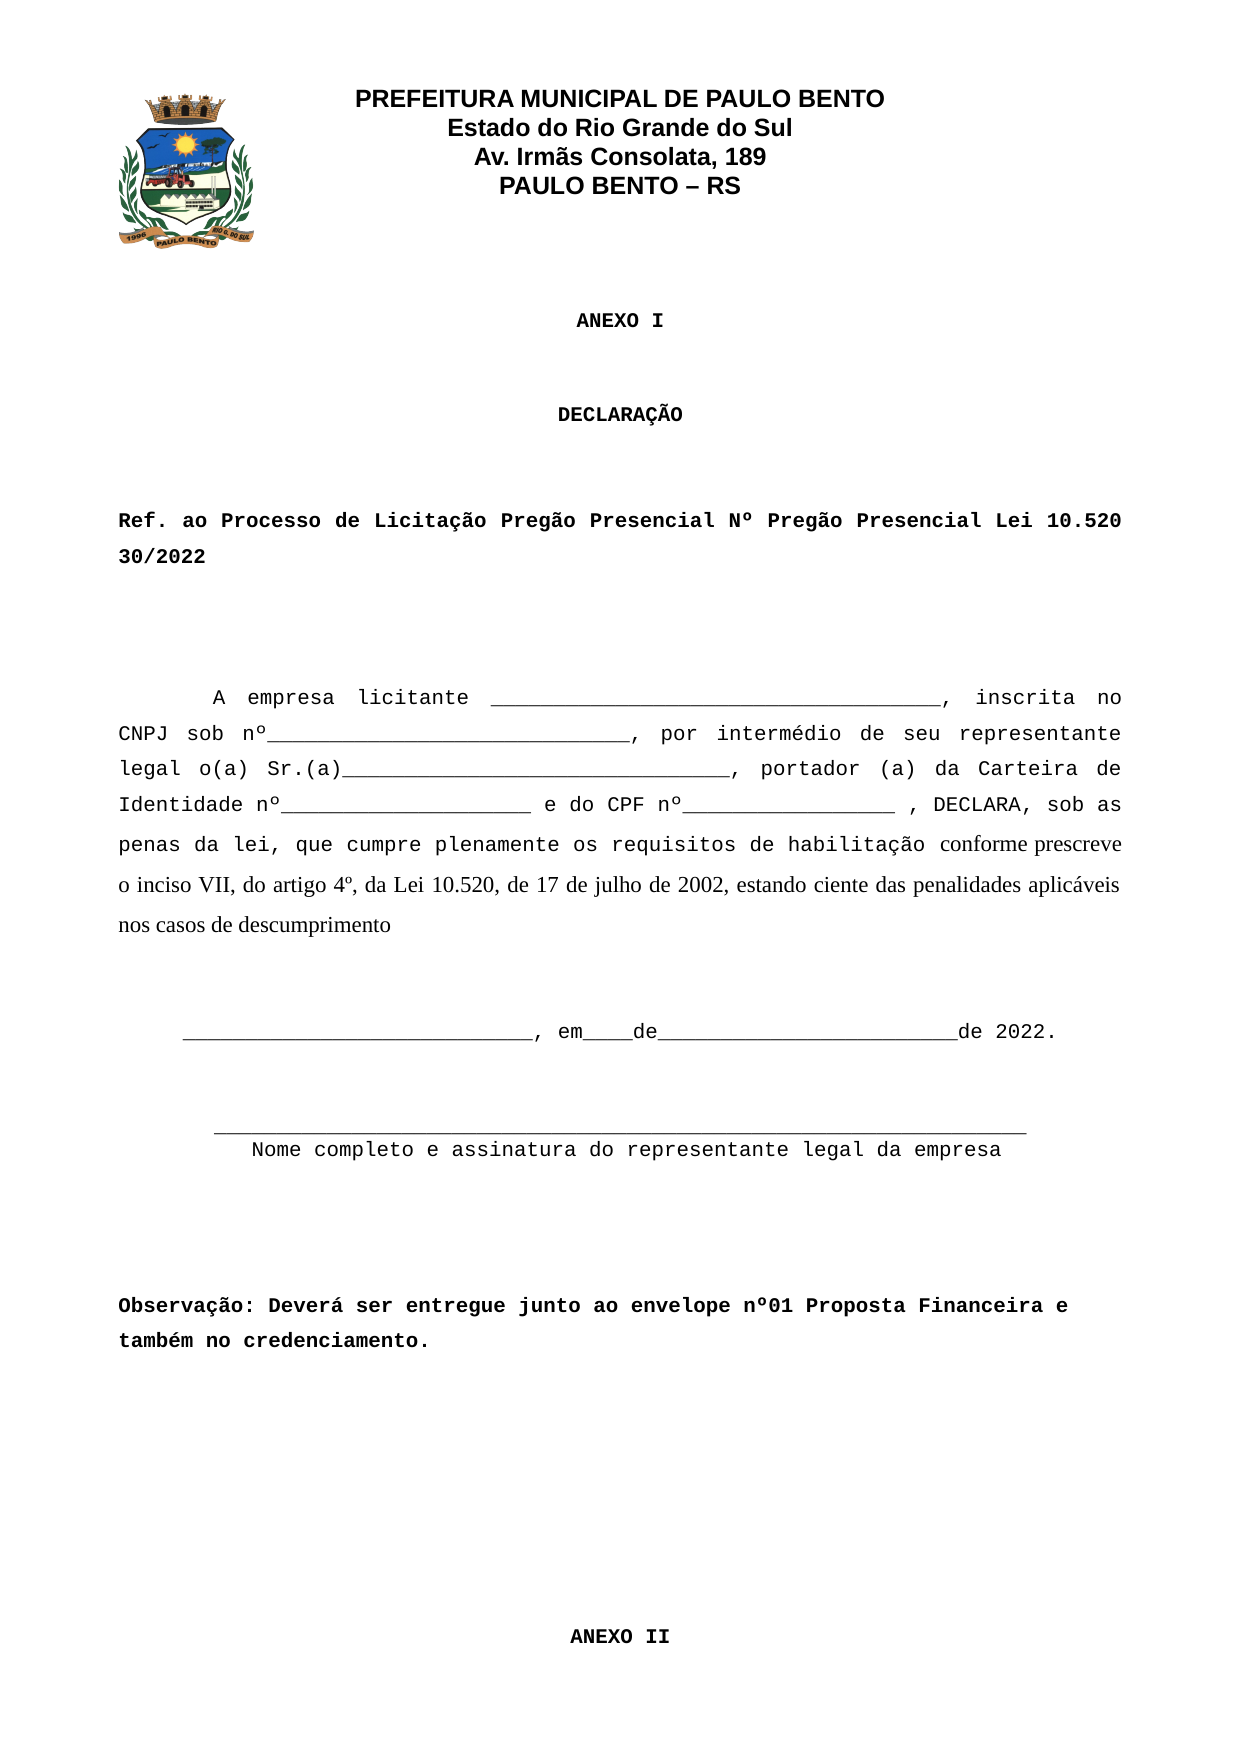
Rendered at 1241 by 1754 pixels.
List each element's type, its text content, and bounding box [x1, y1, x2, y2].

text A empresa licitante ____________________________________, inscrita no CNPJ sob nº_____________________________, por intermédio de seu representante legal o(a) Sr.(a)_______________________________, portador (a) da Carteira de Identidade nº____________________ e do CPF nº_________________ , DECLARA, sob as penas da lei, que cumpre plenamente os requisitos de habilitação conforme prescreve o inciso VII, do artigo 4º, da Lei 10.520, de 17 de julho de 2002, estando ciente das penalidades aplicáveis nos casos de descumprimento [118, 687, 1122, 937]
text Observação: Deverá ser entregue junto ao envelope nº01 Proposta Financeira e também no credenciamento. [118, 1295, 1122, 1354]
text DECLARAÇÃO [118, 404, 1122, 428]
text ANEXO II [118, 1626, 1122, 1650]
text Nome completo e assinatura do representante legal da empresa [118, 1139, 1122, 1163]
text ANEXO I [118, 309, 1122, 333]
text Ref. ao Processo de Licitação Pregão Presencial Nº Pregão Presencial Lei 10.520 30/2022 [118, 510, 1122, 569]
text _________________________________________________________________ [118, 1116, 1122, 1139]
text ____________________________, em____de________________________de 2022. [118, 1021, 1122, 1044]
